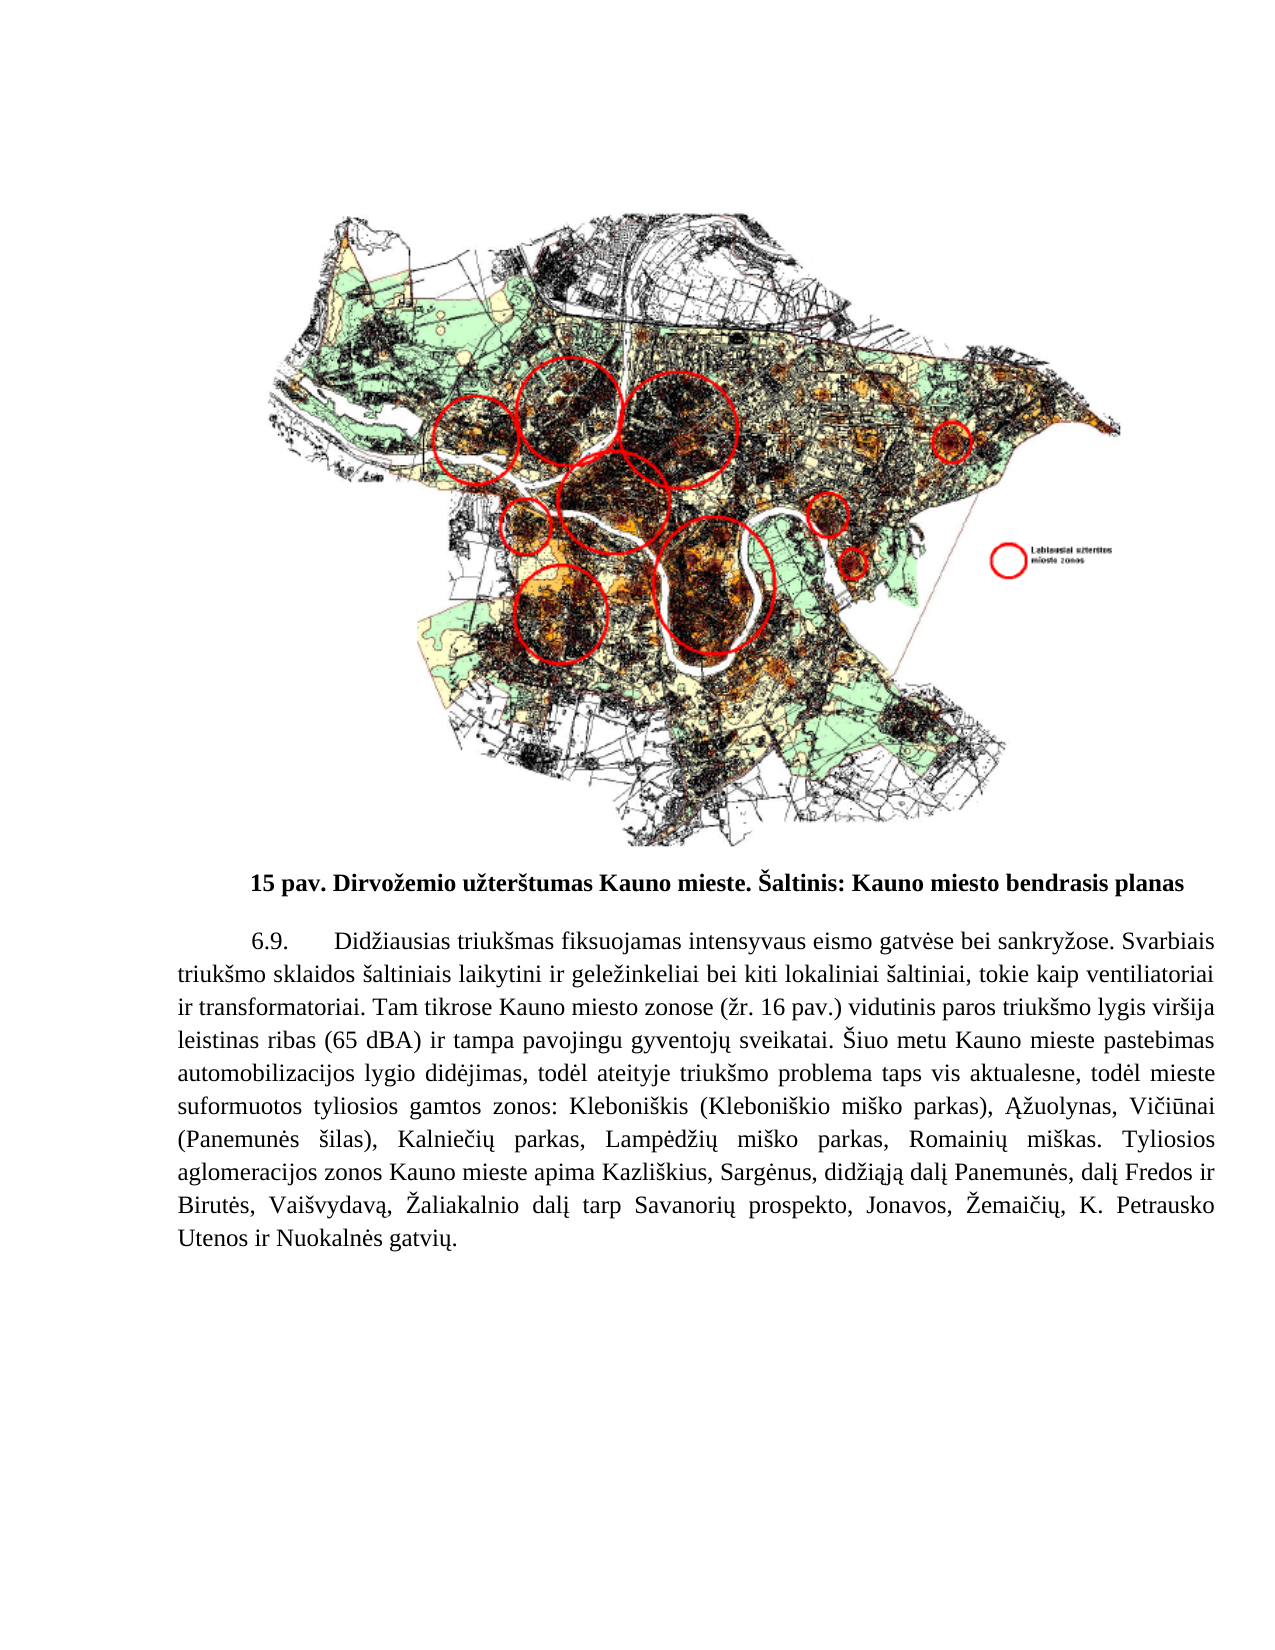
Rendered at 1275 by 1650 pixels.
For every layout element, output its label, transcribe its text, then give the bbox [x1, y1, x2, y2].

text 15 pav. Dirvožemio užterštumas Kauno mieste. Šaltinis: Kauno miesto bendrasis planas [177, 868, 1216, 897]
text 6.9. Didžiausias triukšmas fiksuojamas intensyvaus eismo gatvėse bei sankryžose. Svarbiais triukšmo sklaidos šaltiniais laikytini ir geležinkeliai bei kiti lokaliniai šaltiniai, tokie kaip ventiliatoriai ir transformatoriai. Tam tikrose Kauno miesto zonose (žr. 16 pav.) vidutinis paros triukšmo lygis viršija leistinas ribas (65 dBA) ir tampa pavojingu gyventojų sveikatai. Šiuo metu Kauno mieste pastebimas automobilizacijos lygio didėjimas, todėl ateityje triukšmo problema taps vis aktualesne, todėl mieste suformuotos tyliosios gamtos zonos: Kleboniškis (Kleboniškio miško parkas), Ąžuolynas, Vičiūnai (Panemunės šilas), Kalniečių parkas, Lampėdžių miško parkas, Romainių miškas. Tyliosios aglomeracijos zonos Kauno mieste apima Kazliškius, Sargėnus, didžiąją dalį Panemunės, dalį Fredos ir Birutės, Vaišvydavą, Žaliakalnio dalį tarp Savanorių prospekto, Jonavos, Žemaičių, K. Petrausko Utenos ir Nuokalnės gatvių. [177, 926, 1216, 1252]
